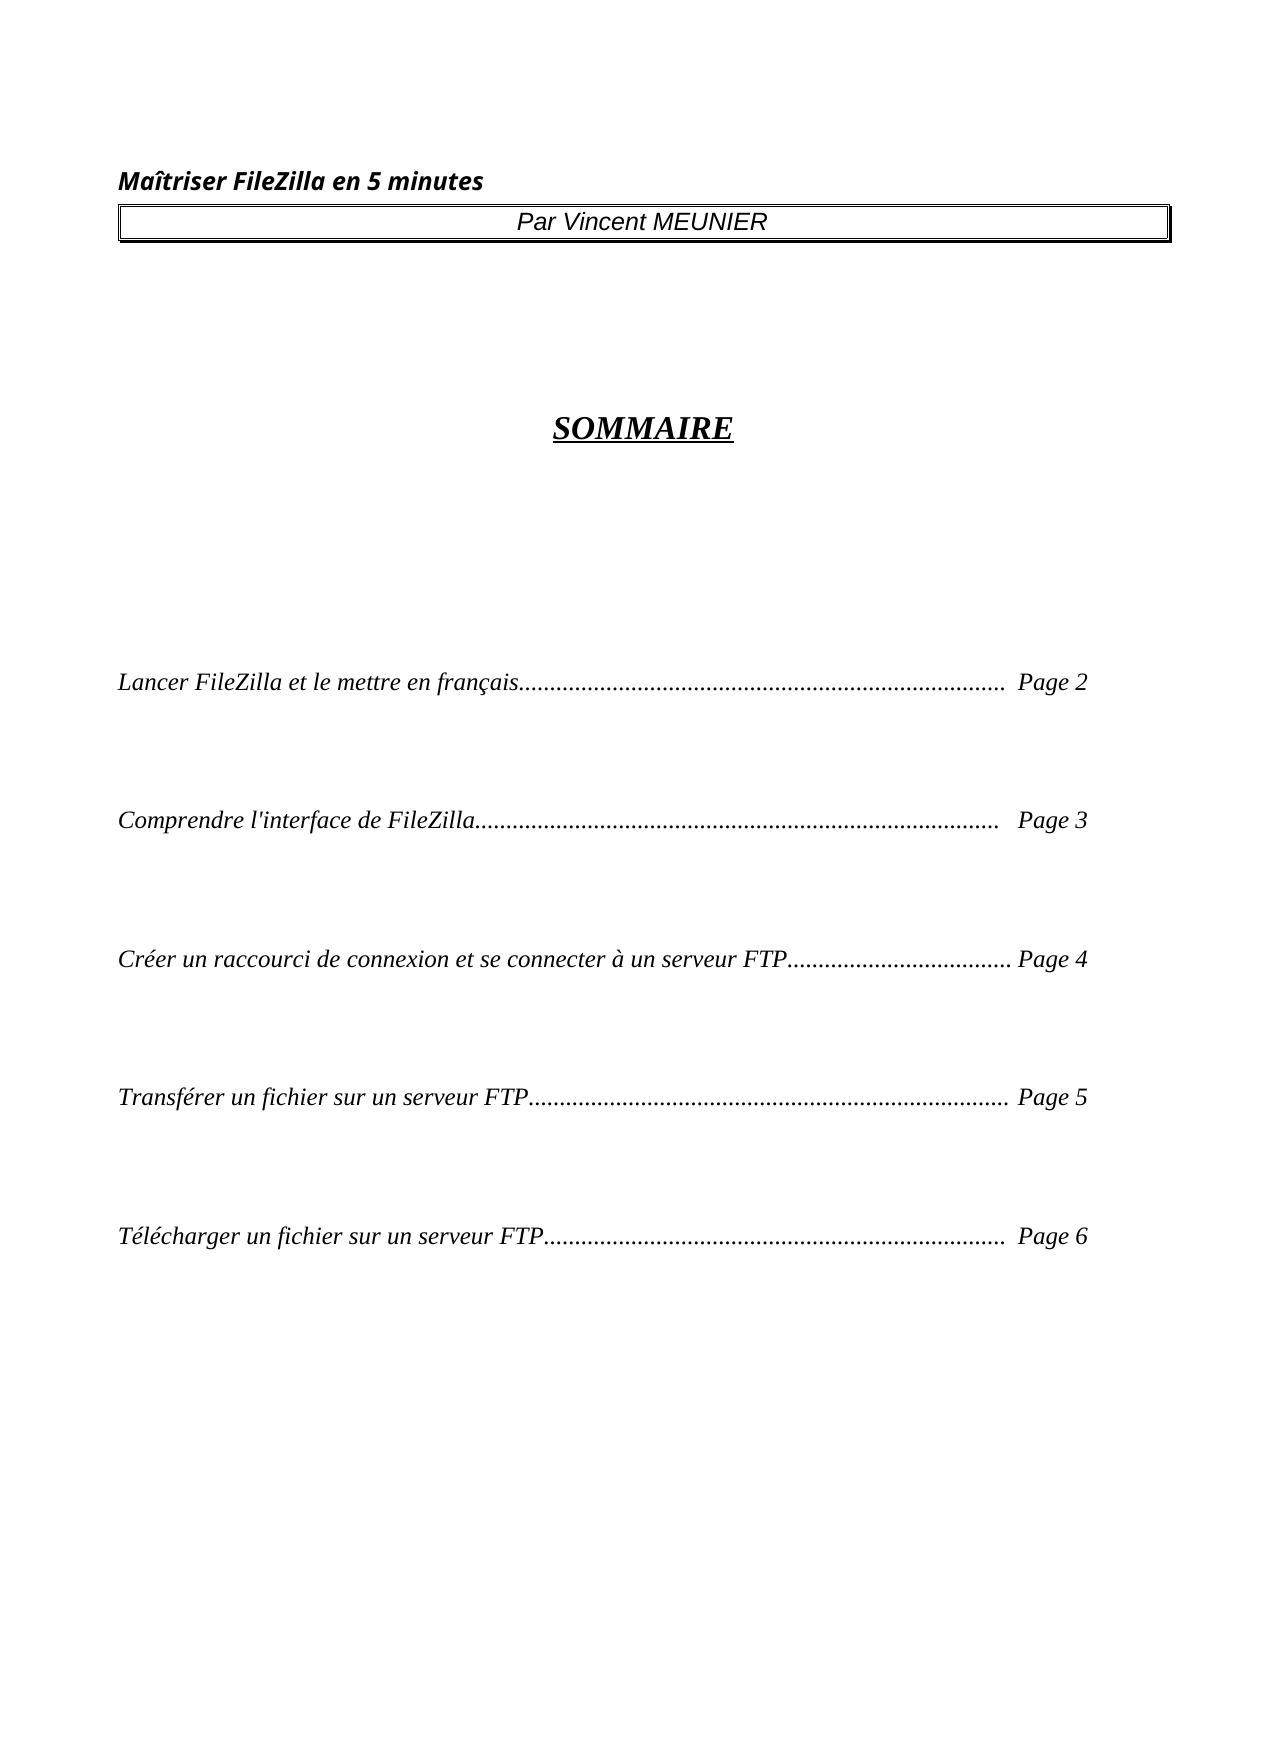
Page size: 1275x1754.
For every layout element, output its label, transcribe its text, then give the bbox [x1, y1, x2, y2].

text Lancer FileZilla et le mettre en français.............................................................................. Page 2 [118, 668, 1172, 696]
text Transférer un fichier sur un serveur FTP............................................................................. Page 5 [118, 1083, 1172, 1111]
text Créer un raccourci de connexion et se connecter à un serveur FTP.................................... Page 4 [118, 945, 1172, 973]
subtitle Maîtriser FileZilla en 5 minutes [118, 163, 1172, 197]
text SOMMAIRE [118, 409, 1172, 446]
text Comprendre l'interface de FileZilla.................................................................................... Page 3 [118, 806, 1172, 834]
text Télécharger un fichier sur un serveur FTP.......................................................................... Page 6 [118, 1222, 1172, 1250]
text Par Vincent MEUNIER [121, 207, 1167, 238]
